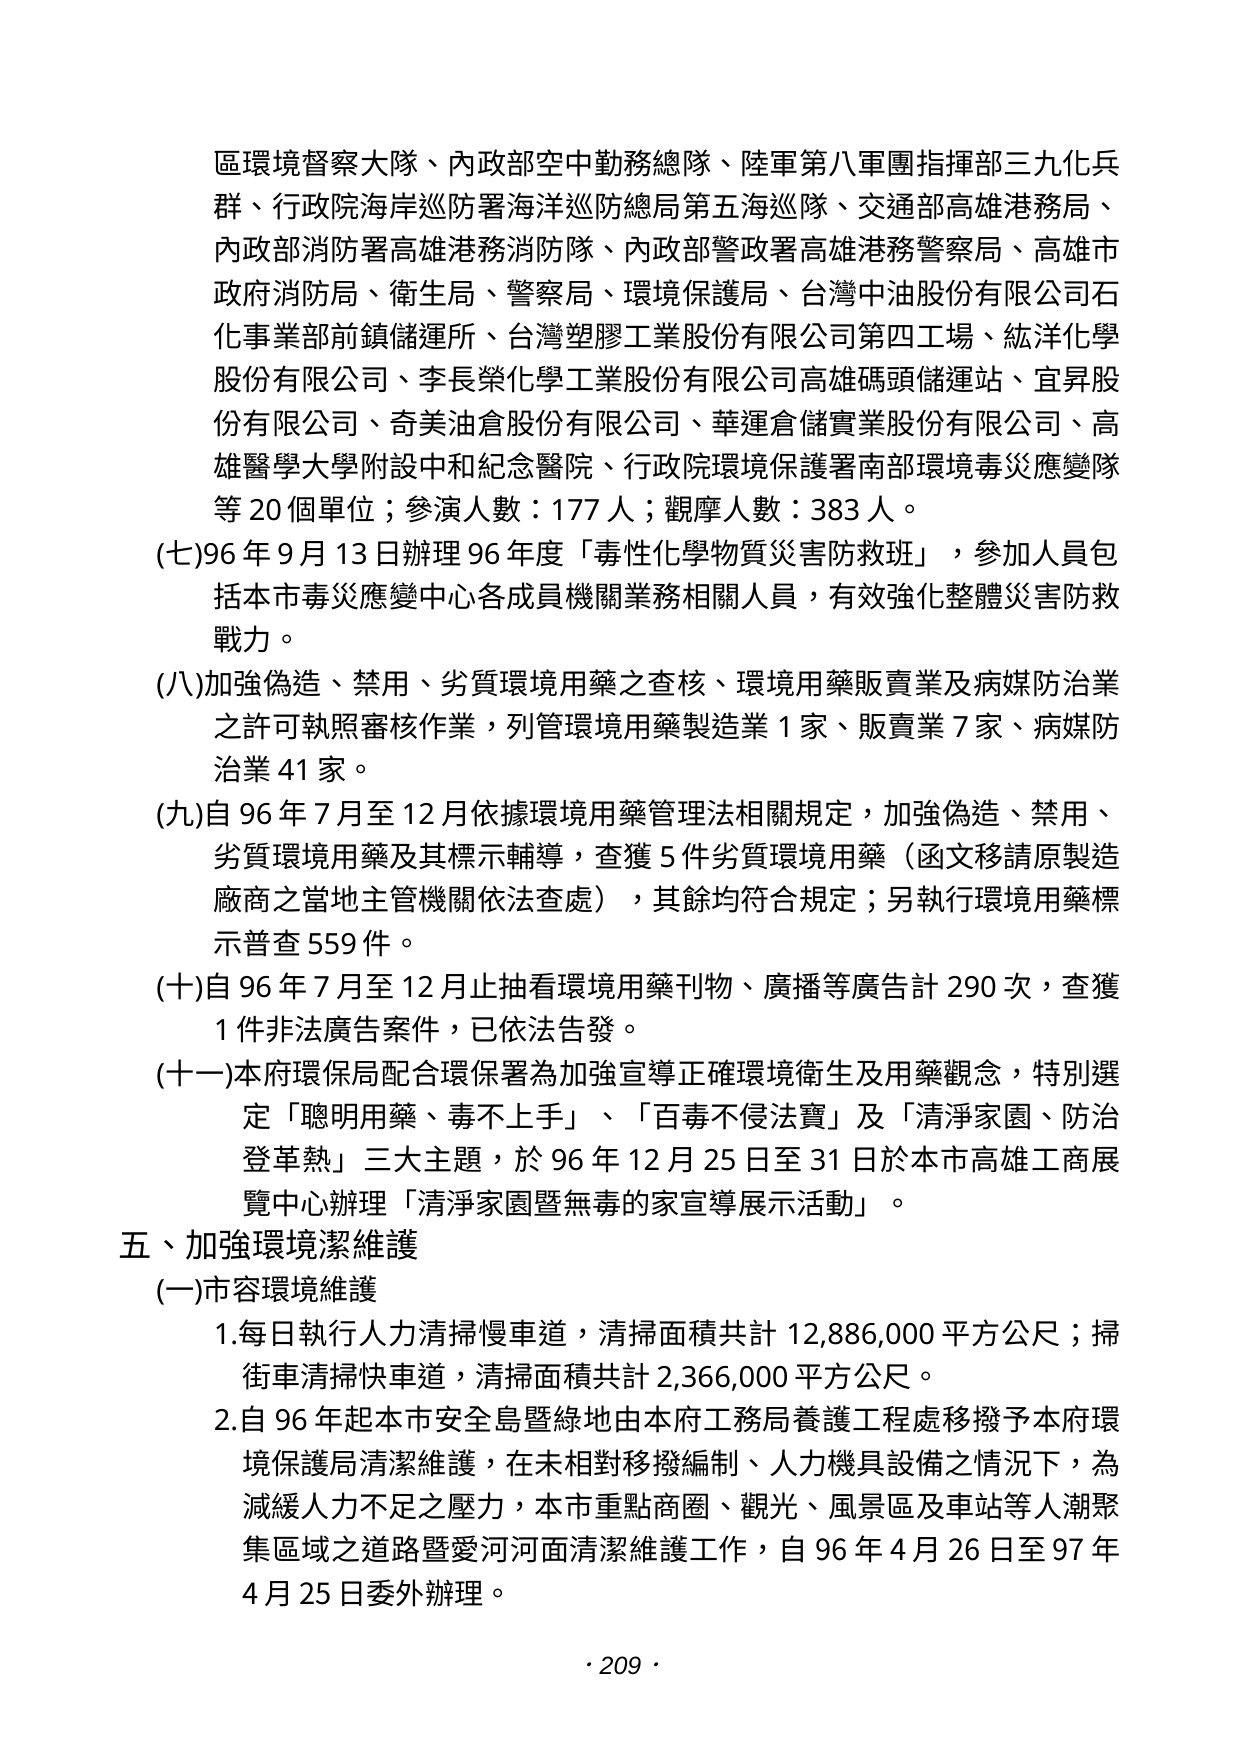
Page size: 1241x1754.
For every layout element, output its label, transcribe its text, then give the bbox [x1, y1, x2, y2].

text (九)自96年7月至12月依據環境用藥管理法相關規定，加強偽造、禁用、劣質環境用藥及其標示輔導，查獲5件劣質環境用藥（函文移請原製造廠商之當地主管機關依法查處），其餘均符合規定；另執行環境用藥標示普查559件。 [156, 789, 1121, 963]
text (十)自96年7月至12月止抽看環境用藥刊物、廣播等廣告計290次，查獲1件非法廣告案件，已依法告發。 [156, 963, 1121, 1049]
text 區環境督察大隊、內政部空中勤務總隊、陸軍第八軍團指揮部三九化兵群、行政院海岸巡防署海洋巡防總局第五海巡隊、交通部高雄港務局、內政部消防署高雄港務消防隊、內政部警政署高雄港務警察局、高雄市政府消防局、衛生局、警察局、環境保護局、台灣中油股份有限公司石化事業部前鎮儲運所、台灣塑膠工業股份有限公司第四工場、紘洋化學股份有限公司、李長榮化學工業股份有限公司高雄碼頭儲運站、宜昇股份有限公司、奇美油倉股份有限公司、華運倉儲實業股份有限公司、高雄醫學大學附設中和紀念醫院、行政院環境保護署南部環境毒災應變隊等20個單位；參演人數：177人；觀摩人數：383人。 [156, 139, 1121, 529]
text (七)96年9月13日辦理96年度「毒性化學物質災害防救班」，參加人員包括本市毒災應變中心各成員機關業務相關人員，有效強化整體災害防救戰力。 [156, 529, 1121, 659]
text 2.自96年起本巿安全島暨綠地由本府工務局養護工程處移撥予本府環境保護局清潔維護，在未相對移撥編制、人力機具設備之情況下，為減緩人力不足之壓力，本市重點商圈、觀光、風景區及車站等人潮聚集區域之道路暨愛河河面清潔維護工作，自96年4月26日至97年4月25日委外辦理。 [213, 1396, 1121, 1613]
text (一)市容環境維護 [156, 1266, 1121, 1309]
text 1.每日執行人力清掃慢車道，清掃面積共計12,886,000平方公尺；掃街車清掃快車道，清掃面積共計2,366,000平方公尺。 [213, 1309, 1121, 1396]
text 五、加強環境潔維護 [119, 1223, 1121, 1266]
text (十一)本府環保局配合環保署為加強宣導正確環境衛生及用藥觀念，特別選定「聰明用藥、毒不上手」、「百毒不侵法寶」及「清淨家園、防治登革熱」三大主題，於96年12月25日至31日於本市高雄工商展覽中心辦理「清淨家園暨無毒的家宣導展示活動」。 [156, 1049, 1121, 1223]
text (八)加強偽造、禁用、劣質環境用藥之查核、環境用藥販賣業及病媒防治業之許可執照審核作業，列管環境用藥製造業1家、販賣業7家、病媒防治業41家。 [156, 659, 1121, 789]
